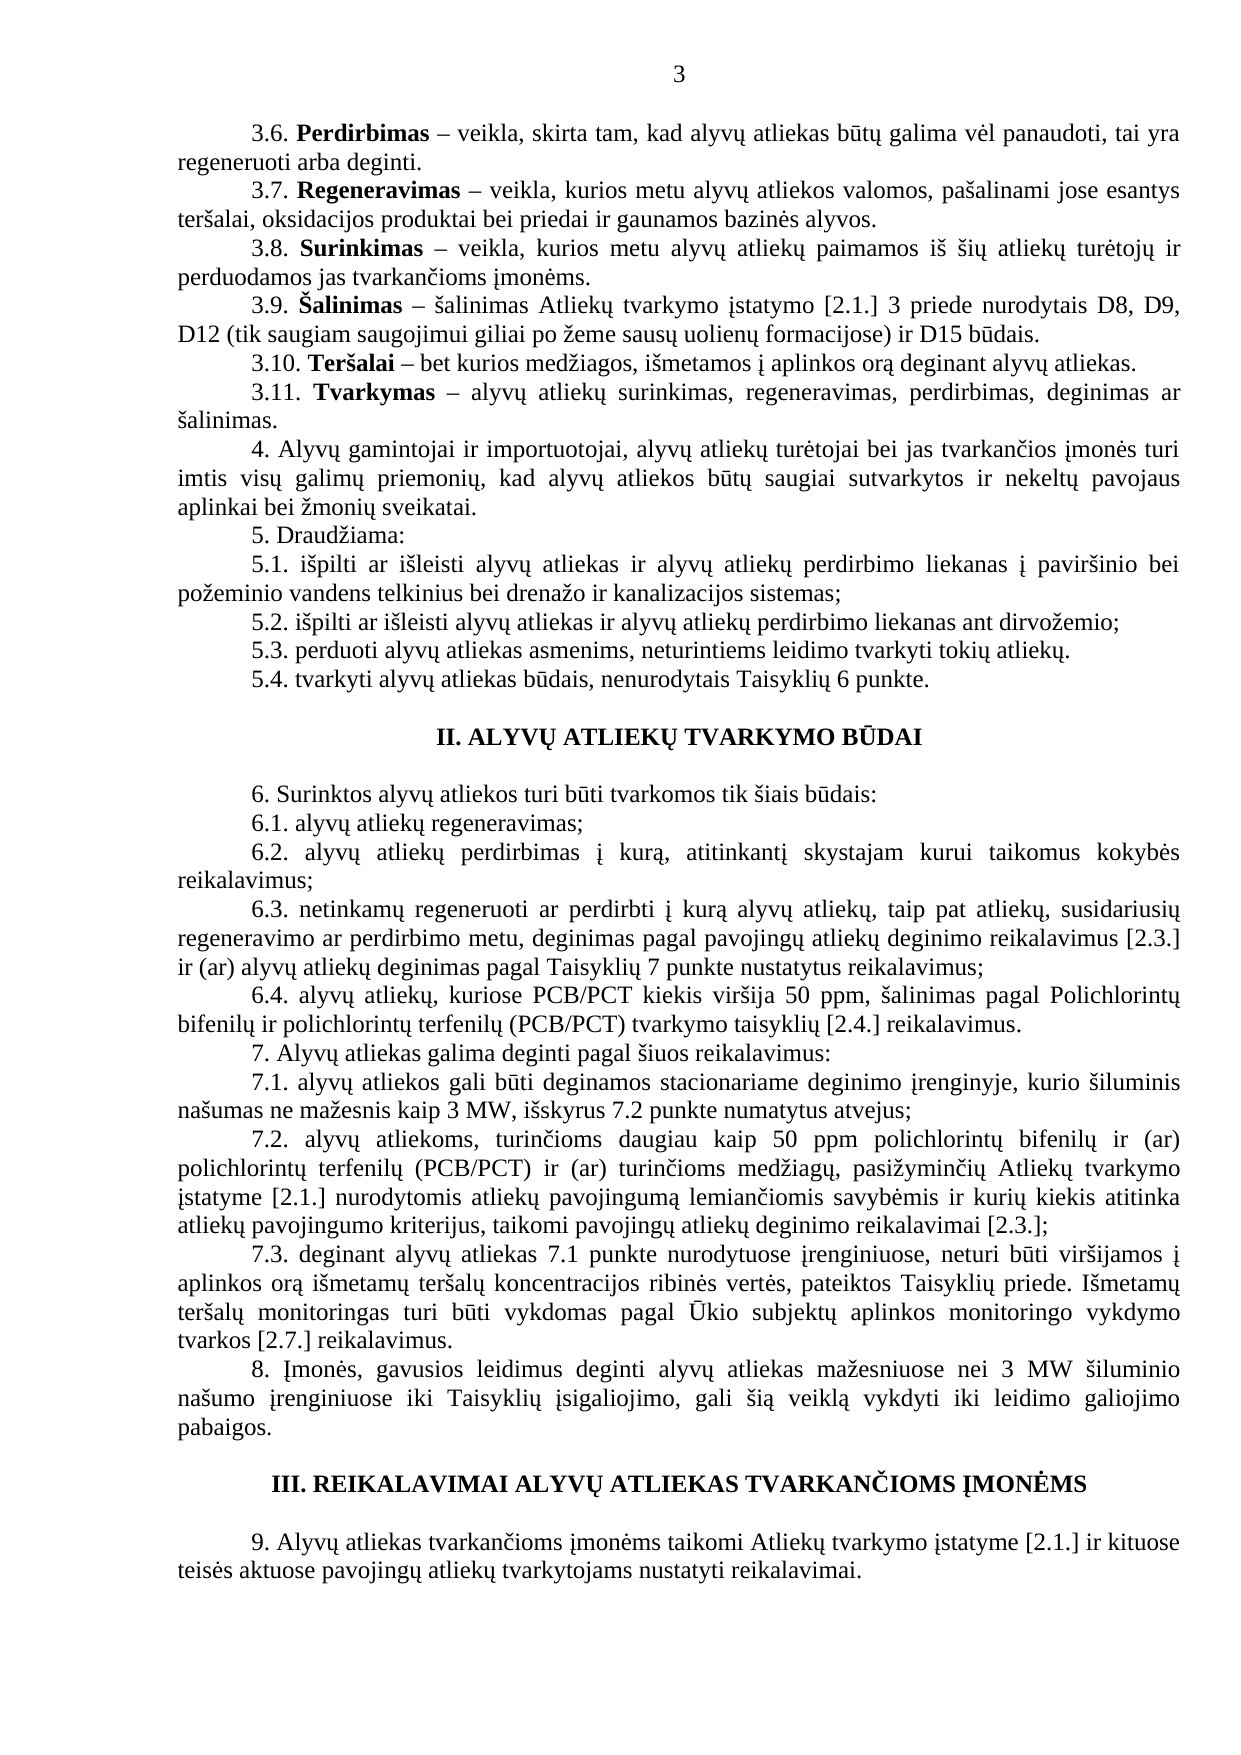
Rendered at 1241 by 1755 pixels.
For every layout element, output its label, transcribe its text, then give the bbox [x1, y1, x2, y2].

text 6.1. alyvų atliekų regeneravimas; [177, 808, 1181, 837]
text 3.10. Teršalai – bet kurios medžiagos, išmetamos į aplinkos orą deginant alyvų atliekas. [177, 348, 1181, 377]
text 3.9. Šalinimas – šalinimas Atliekų tvarkymo įstatymo [2.1.] 3 priede nurodytais D8, D9, D12 (tik saugiam saugojimui giliai po žeme sausų uolienų formacijose) ir D15 būdais. [177, 291, 1181, 348]
text 5.2. išpilti ar išleisti alyvų atliekas ir alyvų atliekų perdirbimo liekanas ant dirvožemio; [177, 607, 1181, 636]
text 7. Alyvų atliekas galima deginti pagal šiuos reikalavimus: [177, 1038, 1181, 1067]
text 6.2. alyvų atliekų perdirbimas į kurą, atitinkantį skystajam kurui taikomus kokybės reikalavimus; [177, 837, 1181, 894]
text 5. Draudžiama: [177, 521, 1181, 549]
text 7.3. deginant alyvų atliekas 7.1 punkte nurodytuose įrenginiuose, neturi būti viršijamos į aplinkos orą išmetamų teršalų koncentracijos ribinės vertės, pateiktos Taisyklių priede. Išmetamų teršalų monitoringas turi būti vykdomas pagal Ūkio subjektų aplinkos monitoringo vykdymo tvarkos [2.7.] reikalavimus. [177, 1239, 1181, 1354]
text 5.4. tvarkyti alyvų atliekas būdais, nenurodytais Taisyklių 6 punkte. [177, 664, 1181, 693]
text 8. Įmonės, gavusios leidimus deginti alyvų atliekas mažesniuose nei 3 MW šiluminio našumo įrenginiuose iki Taisyklių įsigaliojimo, gali šią veiklą vykdyti iki leidimo galiojimo pabaigos. [177, 1354, 1181, 1441]
text 5.3. perduoti alyvų atliekas asmenims, neturintiems leidimo tvarkyti tokių atliekų. [177, 636, 1181, 664]
text 3.7. Regeneravimas – veikla, kurios metu alyvų atliekos valomos, pašalinami jose esantys teršalai, oksidacijos produktai bei priedai ir gaunamos bazinės alyvos. [177, 176, 1181, 233]
text 4. Alyvų gamintojai ir importuotojai, alyvų atliekų turėtojai bei jas tvarkančios įmonės turi imtis visų galimų priemonių, kad alyvų atliekos būtų saugiai sutvarkytos ir nekeltų pavojaus aplinkai bei žmonių sveikatai. [177, 434, 1181, 521]
text II. ALYVŲ ATLIEKŲ TVARKYMO būdai [177, 722, 1181, 751]
text 3.11. Tvarkymas – alyvų atliekų surinkimas, regeneravimas, perdirbimas, deginimas ar šalinimas. [177, 377, 1181, 434]
text 6.3. netinkamų regeneruoti ar perdirbti į kurą alyvų atliekų, taip pat atliekų, susidariusių regeneravimo ar perdirbimo metu, deginimas pagal pavojingų atliekų deginimo reikalavimus [2.3.] ir (ar) alyvų atliekų deginimas pagal Taisyklių 7 punkte nustatytus reikalavimus; [177, 894, 1181, 981]
text 7.2. alyvų atliekoms, turinčioms daugiau kaip 50 ppm polichlorintų bifenilų ir (ar) polichlorintų terfenilų (PCB/PCT) ir (ar) turinčioms medžiagų, pasižyminčių Atliekų tvarkymo įstatyme [2.1.] nurodytomis atliekų pavojingumą lemiančiomis savybėmis ir kurių kiekis atitinka atliekų pavojingumo kriterijus, taikomi pavojingų atliekų deginimo reikalavimai [2.3.]; [177, 1124, 1181, 1239]
text 3.8. Surinkimas – veikla, kurios metu alyvų atliekų paimamos iš šių atliekų turėtojų ir perduodamos jas tvarkančioms įmonėms. [177, 233, 1181, 291]
text 7.1. alyvų atliekos gali būti deginamos stacionariame deginimo įrenginyje, kurio šiluminis našumas ne mažesnis kaip 3 MW, išskyrus 7.2 punkte numatytus atvejus; [177, 1067, 1181, 1124]
text III. reikalavimai alyvų atliekas tvarkančioms įmonėms [177, 1469, 1181, 1498]
text 9. Alyvų atliekas tvarkančioms įmonėms taikomi Atliekų tvarkymo įstatyme [2.1.] ir kituose teisės aktuose pavojingų atliekų tvarkytojams nustatyti reikalavimai. [177, 1527, 1181, 1584]
text 6.4. alyvų atliekų, kuriose PCB/PCT kiekis viršija 50 ppm, šalinimas pagal Polichlorintų bifenilų ir polichlorintų terfenilų (PCB/PCT) tvarkymo taisyklių [2.4.] reikalavimus. [177, 981, 1181, 1038]
text 3.6. Perdirbimas – veikla, skirta tam, kad alyvų atliekas būtų galima vėl panaudoti, tai yra regeneruoti arba deginti. [177, 118, 1181, 176]
text 5.1. išpilti ar išleisti alyvų atliekas ir alyvų atliekų perdirbimo liekanas į paviršinio bei požeminio vandens telkinius bei drenažo ir kanalizacijos sistemas; [177, 549, 1181, 607]
text 6. Surinktos alyvų atliekos turi būti tvarkomos tik šiais būdais: [177, 779, 1181, 808]
